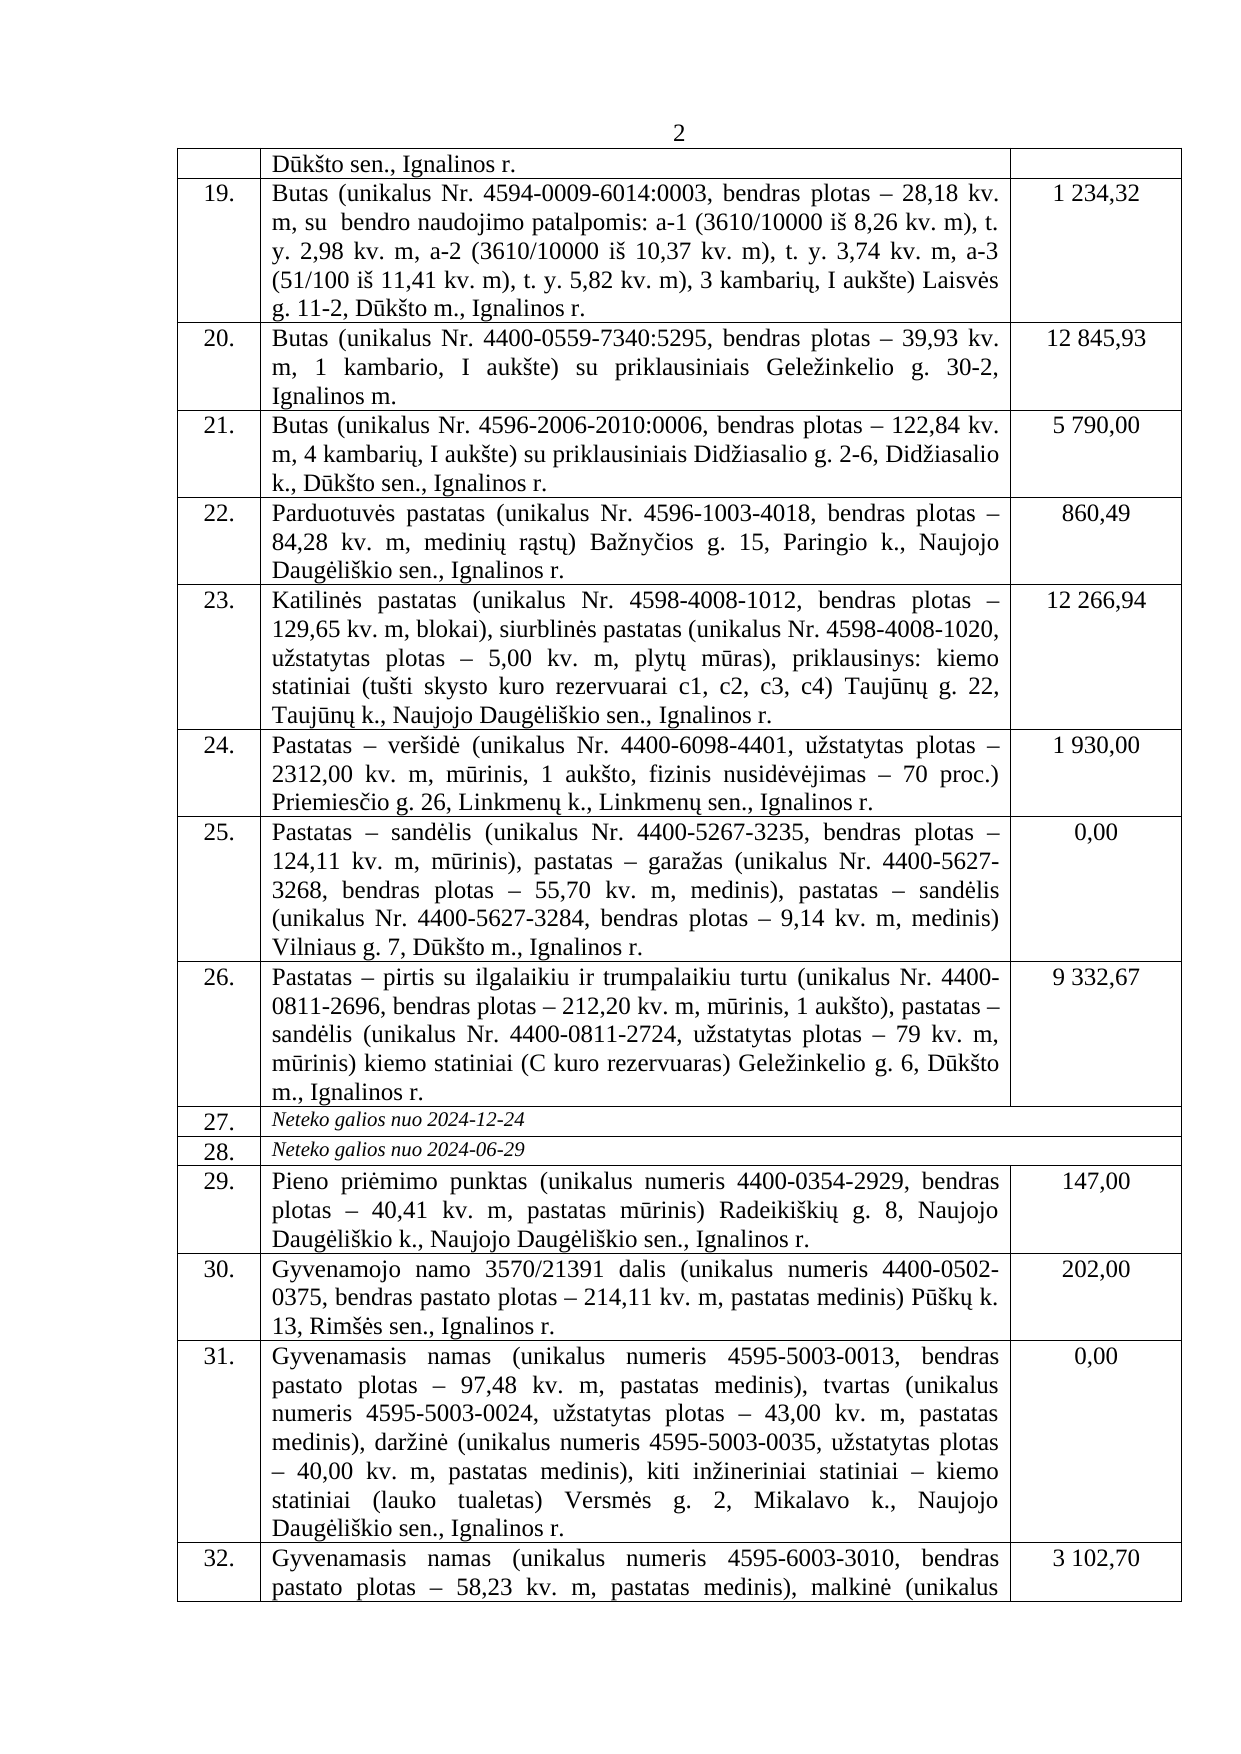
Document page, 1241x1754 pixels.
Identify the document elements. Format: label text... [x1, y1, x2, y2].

table_cell 1 234,32 [1011, 179, 1181, 322]
table_cell 24. [178, 730, 260, 816]
table_cell 0,00 [1011, 1341, 1181, 1542]
table_cell Gyvenamasis namas (unikalus numeris 4595-6003-3010, bendras pastato plotas – 58,23 kv. m, pastatas medinis), malkinė (unikalus [261, 1543, 1010, 1601]
table_cell 23. [178, 585, 260, 729]
table_cell Dūkšto sen., Ignalinos r. [261, 149, 1010, 177]
table_cell Gyvenamasis namas (unikalus numeris 4595-5003-0013, bendras pastato plotas – 97,48 kv. m, pastatas medinis), tvartas (unikalus numeris 4595-5003-0024, užstatytas plotas – 43,00 kv. m, pastatas medinis), daržinė (unikalus numeris 4595-5003-0035, užstatytas plotas – 40,00 kv. m, pastatas medinis), kiti inžineriniai statiniai – kiemo statiniai (lauko tualetas) Versmės g. 2, Mikalavo k., Naujojo Daugėliškio sen., Ignalinos r. [261, 1341, 1010, 1542]
table_cell 22. [178, 498, 260, 584]
table_cell 29. [178, 1166, 260, 1253]
table_cell Pastatas – veršidė (unikalus Nr. 4400-6098-4401, užstatytas plotas – 2312,00 kv. m, mūrinis, 1 aukšto, fizinis nusidėvėjimas – 70 proc.) Priemiesčio g. 26, Linkmenų k., Linkmenų sen., Ignalinos r. [261, 730, 1010, 816]
table_cell 12 266,94 [1011, 585, 1181, 729]
table_cell Neteko galios nuo 2024-06-29 [261, 1137, 1181, 1165]
table_cell [1011, 149, 1181, 177]
table_cell 12 845,93 [1011, 323, 1181, 409]
table_cell 21. [178, 411, 260, 497]
table_cell Butas (unikalus Nr. 4594-0009-6014:0003, bendras plotas – 28,18 kv. m, su bendro naudojimo patalpomis: a-1 (3610/10000 iš 8,26 kv. m), t. y. 2,98 kv. m, a-2 (3610/10000 iš 10,37 kv. m), t. y. 3,74 kv. m, a-3 (51/100 iš 11,41 kv. m), t. y. 5,82 kv. m), 3 kambarių, I aukšte) Laisvės g. 11-2, Dūkšto m., Ignalinos r. [261, 179, 1010, 322]
table_cell Neteko galios nuo 2024-12-24 [261, 1107, 1181, 1136]
table_cell 147,00 [1011, 1166, 1181, 1253]
table_cell 5 790,00 [1011, 411, 1181, 497]
table_cell 19. [178, 179, 260, 322]
table_cell 20. [178, 323, 260, 409]
table_cell Butas (unikalus Nr. 4400-0559-7340:5295, bendras plotas – 39,93 kv. m, 1 kambario, I aukšte) su priklausiniais Geležinkelio g. 30-2, Ignalinos m. [261, 323, 1010, 409]
table_cell [178, 149, 260, 177]
table_cell 860,49 [1011, 498, 1181, 584]
table_cell Pastatas – pirtis su ilgalaikiu ir trumpalaikiu turtu (unikalus Nr. 4400-0811-2696, bendras plotas – 212,20 kv. m, mūrinis, 1 aukšto), pastatas – sandėlis (unikalus Nr. 4400-0811-2724, užstatytas plotas – 79 kv. m, mūrinis) kiemo statiniai (C kuro rezervuaras) Geležinkelio g. 6, Dūkšto m., Ignalinos r. [261, 962, 1010, 1106]
table_cell 32. [178, 1543, 260, 1601]
table_cell 30. [178, 1254, 260, 1340]
table_cell 1 930,00 [1011, 730, 1181, 816]
table_cell Butas (unikalus Nr. 4596-2006-2010:0006, bendras plotas – 122,84 kv. m, 4 kambarių, I aukšte) su priklausiniais Didžiasalio g. 2-6, Didžiasalio k., Dūkšto sen., Ignalinos r. [261, 411, 1010, 497]
table_cell 28. [178, 1137, 260, 1165]
table_cell Katilinės pastatas (unikalus Nr. 4598-4008-1012, bendras plotas – 129,65 kv. m, blokai), siurblinės pastatas (unikalus Nr. 4598-4008-1020, užstatytas plotas – 5,00 kv. m, plytų mūras), priklausinys: kiemo statiniai (tušti skysto kuro rezervuarai c1, c2, c3, c4) Taujūnų g. 22, Taujūnų k., Naujojo Daugėliškio sen., Ignalinos r. [261, 585, 1010, 729]
table_cell 25. [178, 817, 260, 961]
table_cell Pastatas – sandėlis (unikalus Nr. 4400-5267-3235, bendras plotas – 124,11 kv. m, mūrinis), pastatas – garažas (unikalus Nr. 4400-5627-3268, bendras plotas – 55,70 kv. m, medinis), pastatas – sandėlis (unikalus Nr. 4400-5627-3284, bendras plotas – 9,14 kv. m, medinis) Vilniaus g. 7, Dūkšto m., Ignalinos r. [261, 817, 1010, 961]
table_cell Parduotuvės pastatas (unikalus Nr. 4596-1003-4018, bendras plotas – 84,28 kv. m, medinių rąstų) Bažnyčios g. 15, Paringio k., Naujojo Daugėliškio sen., Ignalinos r. [261, 498, 1010, 584]
table_cell 9 332,67 [1011, 962, 1181, 1106]
table_cell 31. [178, 1341, 260, 1542]
table_cell Pieno priėmimo punktas (unikalus numeris 4400-0354-2929, bendras plotas – 40,41 kv. m, pastatas mūrinis) Radeikiškių g. 8, Naujojo Daugėliškio k., Naujojo Daugėliškio sen., Ignalinos r. [261, 1166, 1010, 1253]
table_cell 26. [178, 962, 260, 1106]
table_cell Gyvenamojo namo 3570/21391 dalis (unikalus numeris 4400-0502-0375, bendras pastato plotas – 214,11 kv. m, pastatas medinis) Pūškų k. 13, Rimšės sen., Ignalinos r. [261, 1254, 1010, 1340]
table_cell 0,00 [1011, 817, 1181, 961]
table_cell 202,00 [1011, 1254, 1181, 1340]
table_cell 27. [178, 1107, 260, 1136]
table_cell 3 102,70 [1011, 1543, 1181, 1601]
